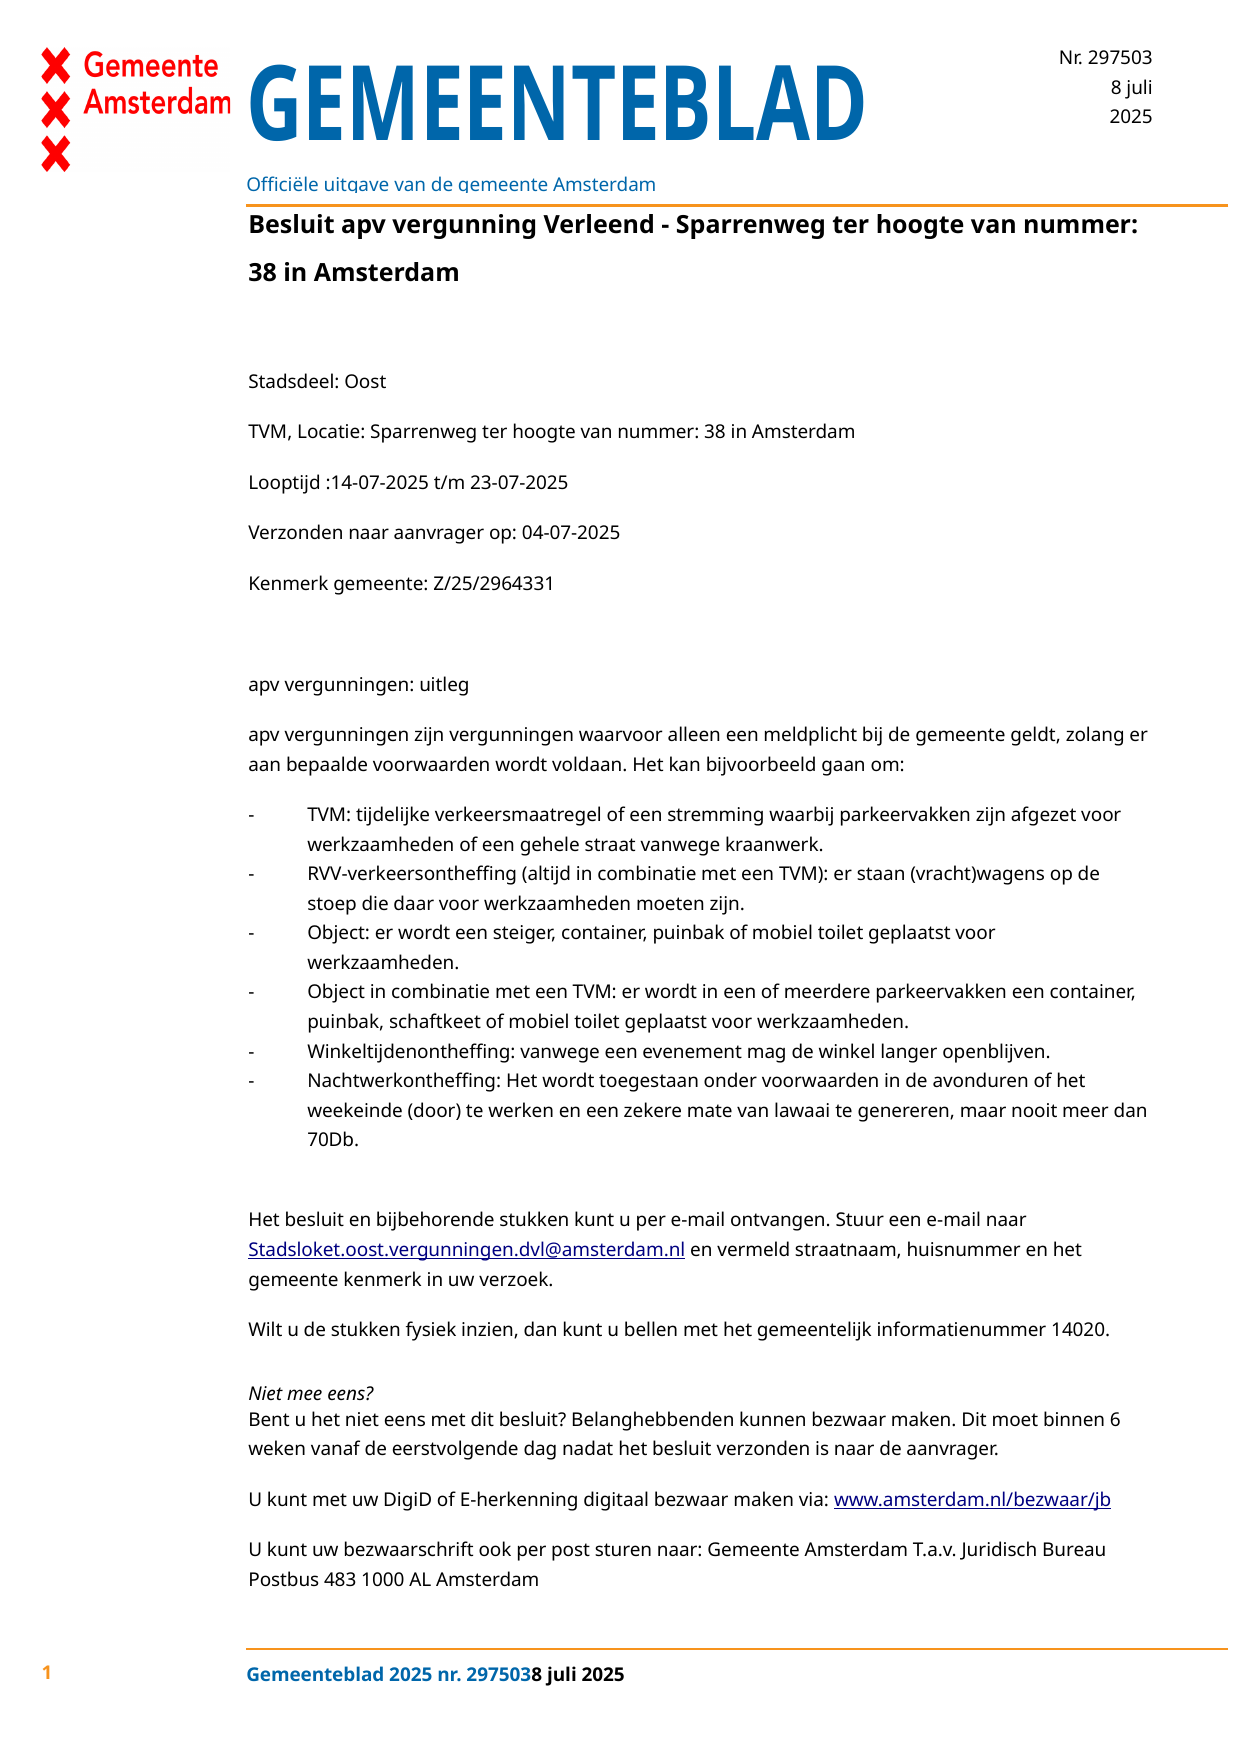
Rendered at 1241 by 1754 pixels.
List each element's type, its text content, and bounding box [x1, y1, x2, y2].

text TVM, Locatie: Sparrenweg ter hoogte van nummer: 38 in Amsterdam [248, 419, 1152, 444]
text Wilt u de stukken fysiek inzien, dan kunt u bellen met het gemeentelijk informatienummer 14020. [248, 1316, 1152, 1342]
text Besluit apv vergunning Verleend - Sparrenweg ter hoogte van nummer: 38 in Amsterdam [248, 207, 1152, 288]
text Looptijd :14-07-2025 t/m 23-07-2025 [248, 469, 1152, 495]
text Stadsdeel: Oost [248, 368, 1152, 394]
text Het besluit en bijbehorende stukken kunt u per e-mail ontvangen. Stuur een e-mail naar Stadsloket.oost.vergunningen.dvl@amsterdam.nl en vermeld straatnaam, huisnummer en het gemeente kenmerk in uw verzoek. [248, 1207, 1152, 1292]
text U kunt met uw DigiD of E-herkenning digitaal bezwaar maken via: www.amsterdam.nl/bezwaar/jb [248, 1486, 1152, 1512]
text Verzonden naar aanvrager op: 04-07-2025 [248, 519, 1152, 545]
picture [41, 47, 231, 172]
list Winkeltijdenontheffing: vanwege een evenement mag de winkel langer openblijven. [248, 1038, 1152, 1064]
list Object in combinatie met een TVM: er wordt in een of meerdere parkeervakken een container, puinbak, schaftkeet of mobiel toilet geplaatst voor werkzaamheden. [248, 979, 1152, 1034]
text Bent u het niet eens met dit besluit? Belanghebbenden kunnen bezwaar maken. Dit moet binnen 6 weken vanaf de eerstvolgende dag nadat het besluit verzonden is naar de aanvrager. [248, 1406, 1152, 1461]
list Nachtwerkontheffing: Het wordt toegestaan onder voorwaarden in de avonduren of het weekeinde (door) te werken en een zekere mate van lawaai te genereren, maar nooit meer dan 70Db. [248, 1067, 1152, 1152]
text Kenmerk gemeente: Z/25/2964331 [248, 570, 1152, 596]
list RVV-verkeersontheffing (altijd in combinatie met een TVM): er staan (vracht)wagens op de stoep die daar voor werkzaamheden moeten zijn. [248, 860, 1152, 916]
text Niet mee eens? [248, 1380, 1152, 1406]
text U kunt uw bezwaarschrift ook per post sturen naar: Gemeente Amsterdam T.a.v. Juridisch Bureau Postbus 483 1000 AL Amsterdam [248, 1536, 1152, 1592]
text apv vergunningen: uitleg [248, 671, 1152, 697]
list Object: er wordt een steiger, container, puinbak of mobiel toilet geplaatst voor werkzaamheden. [248, 919, 1152, 975]
text apv vergunningen zijn vergunningen waarvoor alleen een meldplicht bij de gemeente geldt, zolang er aan bepaalde voorwaarden wordt voldaan. Het kan bijvoorbeeld gaan om: [248, 721, 1152, 777]
list TVM: tijdelijke verkeersmaatregel of een stremming waarbij parkeervakken zijn afgezet voor werkzaamheden of een gehele straat vanwege kraanwerk. [248, 801, 1152, 857]
